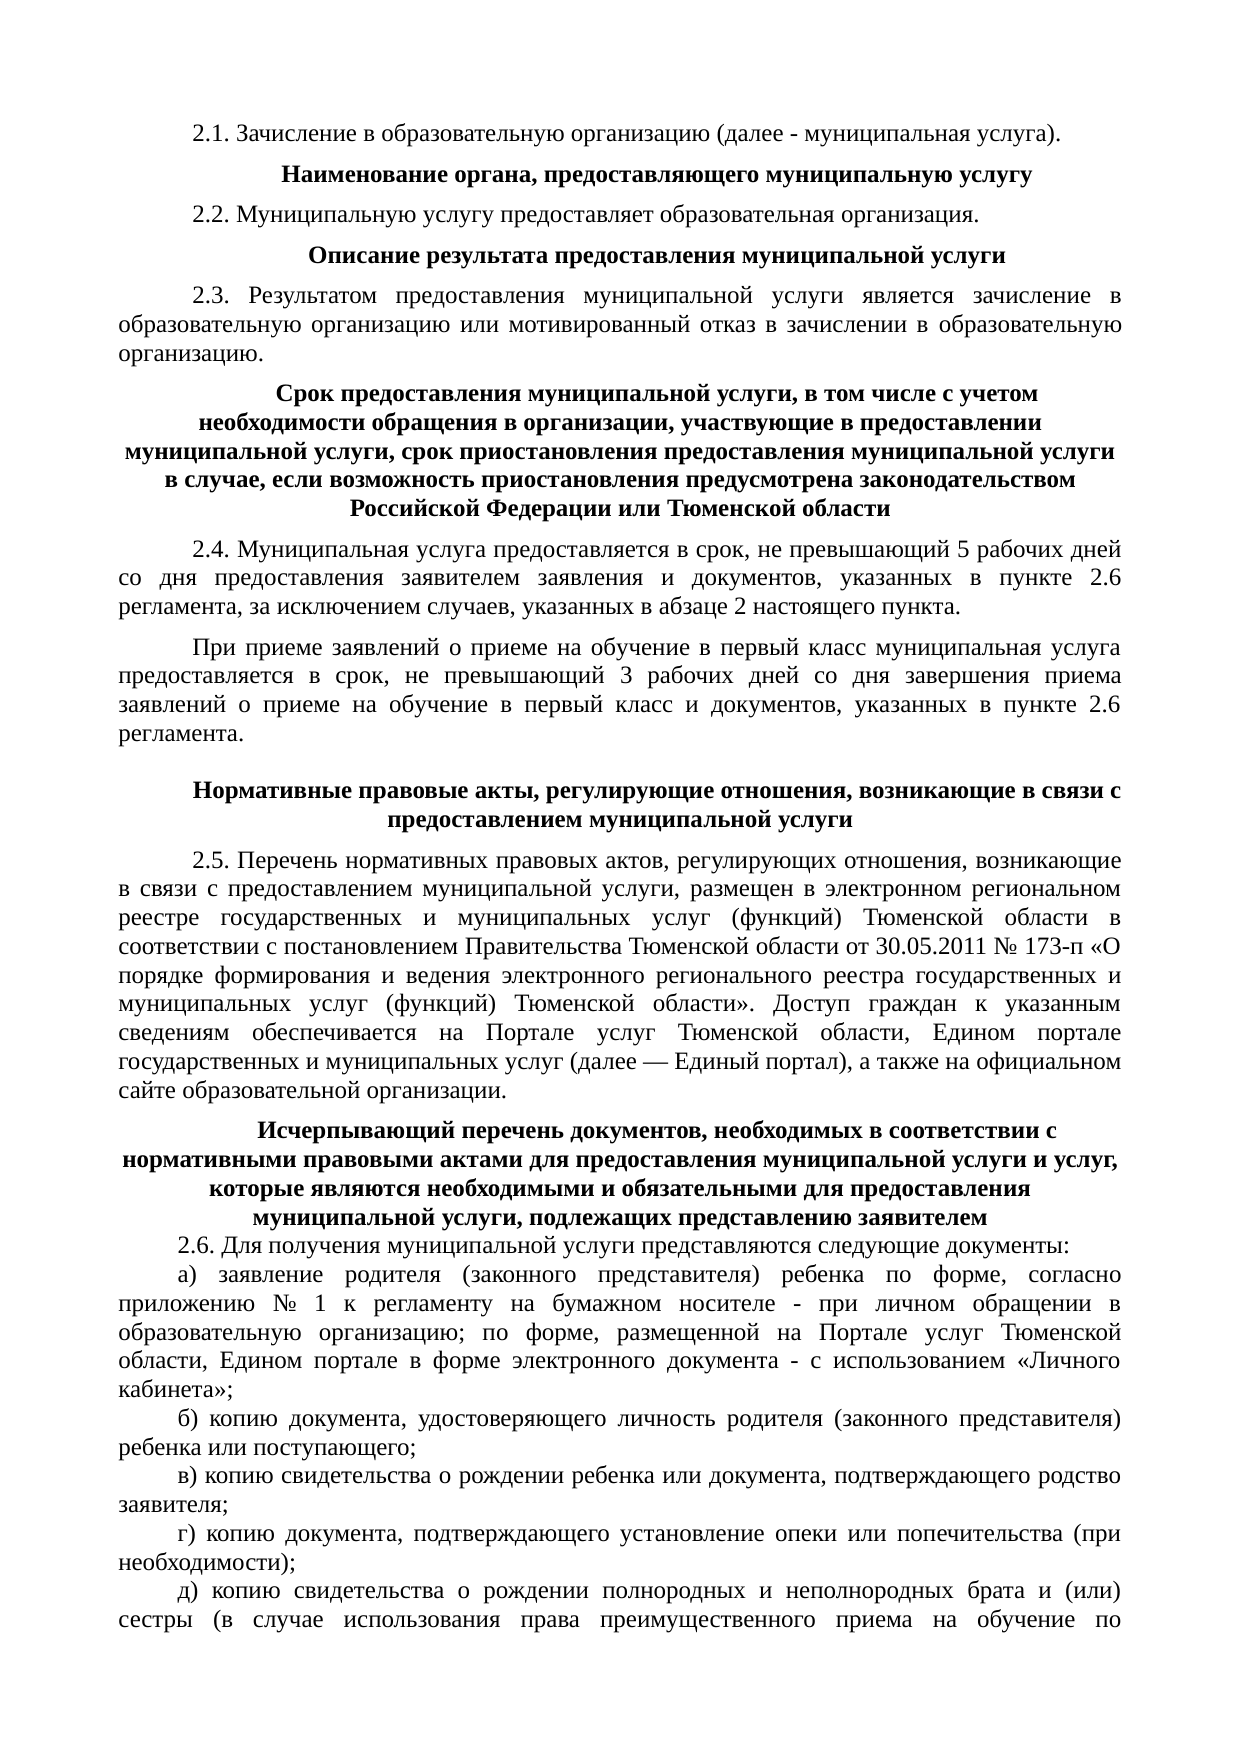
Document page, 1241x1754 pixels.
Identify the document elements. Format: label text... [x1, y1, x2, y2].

text 2.1. Зачисление в образовательную организацию (далее - муниципальная услуга). [118, 118, 1122, 147]
text 2.4. Муниципальная услуга предоставляется в срок, не превышающий 5 рабочих дней со дня предоставления заявителем заявления и документов, указанных в пункте 2.6 регламента, за исключением случаев, указанных в абзаце 2 настоящего пункта. [118, 534, 1122, 620]
text д) копию свидетельства о рождении полнородных и неполнородных брата и (или) сестры (в случае использования права преимущественного приема на обучение по [118, 1575, 1122, 1633]
text 2.3. Результатом предоставления муниципальной услуги является зачисление в образовательную организацию или мотивированный отказ в зачислении в образовательную организацию. [118, 280, 1122, 366]
text г) копию документа, подтверждающего установление опеки или попечительства (при необходимости); [118, 1518, 1122, 1575]
text 2.5. Перечень нормативных правовых актов, регулирующих отношения, возникающие в связи с предоставлением муниципальной услуги, размещен в электронном региональном реестре государственных и муниципальных услуг (функций) Тюменской области в соответствии с постановлением Правительства Тюменской области от 30.05.2011 № 173-п «О порядке формирования и ведения электронного регионального реестра государственных и муниципальных услуг (функций) Тюменской области». Доступ граждан к указанным сведениям обеспечивается на Портале услуг Тюменской области, Едином портале государственных и муниципальных услуг (далее — Единый портал), а также на официальном сайте образовательной организации. [118, 845, 1122, 1103]
text Наименование органа, предоставляющего муниципальную услугу [118, 159, 1122, 187]
text в) копию свидетельства о рождении ребенка или документа, подтверждающего родство заявителя; [118, 1460, 1122, 1518]
text 2.2. Муниципальную услугу предоставляет образовательная организация. [118, 199, 1122, 228]
text б) копию документа, удостоверяющего личность родителя (законного представителя) ребенка или поступающего; [118, 1403, 1122, 1460]
text а) заявление родителя (законного представителя) ребенка по форме, согласно приложению № 1 к регламенту на бумажном носителе - при личном обращении в образовательную организацию; по форме, размещенной на Портале услуг Тюменской области, Едином портале в форме электронного документа - с использованием «Личного кабинета»; [118, 1259, 1122, 1403]
text Срок предоставления муниципальной услуги, в том числе с учетом необходимости обращения в организации, участвующие в предоставлении муниципальной услуги, срок приостановления предоставления муниципальной услуги в случае, если возможность приостановления предусмотрена законодательством Российской Федерации или Тюменской области [118, 378, 1122, 522]
text Нормативные правовые акты, регулирующие отношения, возникающие в связи с предоставлением муниципальной услуги [118, 776, 1122, 833]
text Описание результата предоставления муниципальной услуги [118, 240, 1122, 268]
text 2.6. Для получения муниципальной услуги представляются следующие документы: [118, 1230, 1122, 1259]
text Исчерпывающий перечень документов, необходимых в соответствии с нормативными правовыми актами для предоставления муниципальной услуги и услуг, которые являются необходимыми и обязательными для предоставления муниципальной услуги, подлежащих представлению заявителем [118, 1115, 1122, 1230]
text При приеме заявлений о приеме на обучение в первый класс муниципальная услуга предоставляется в срок, не превышающий 3 рабочих дней со дня завершения приема заявлений о приеме на обучение в первый класс и документов, указанных в пункте 2.6 регламента. [118, 632, 1122, 747]
